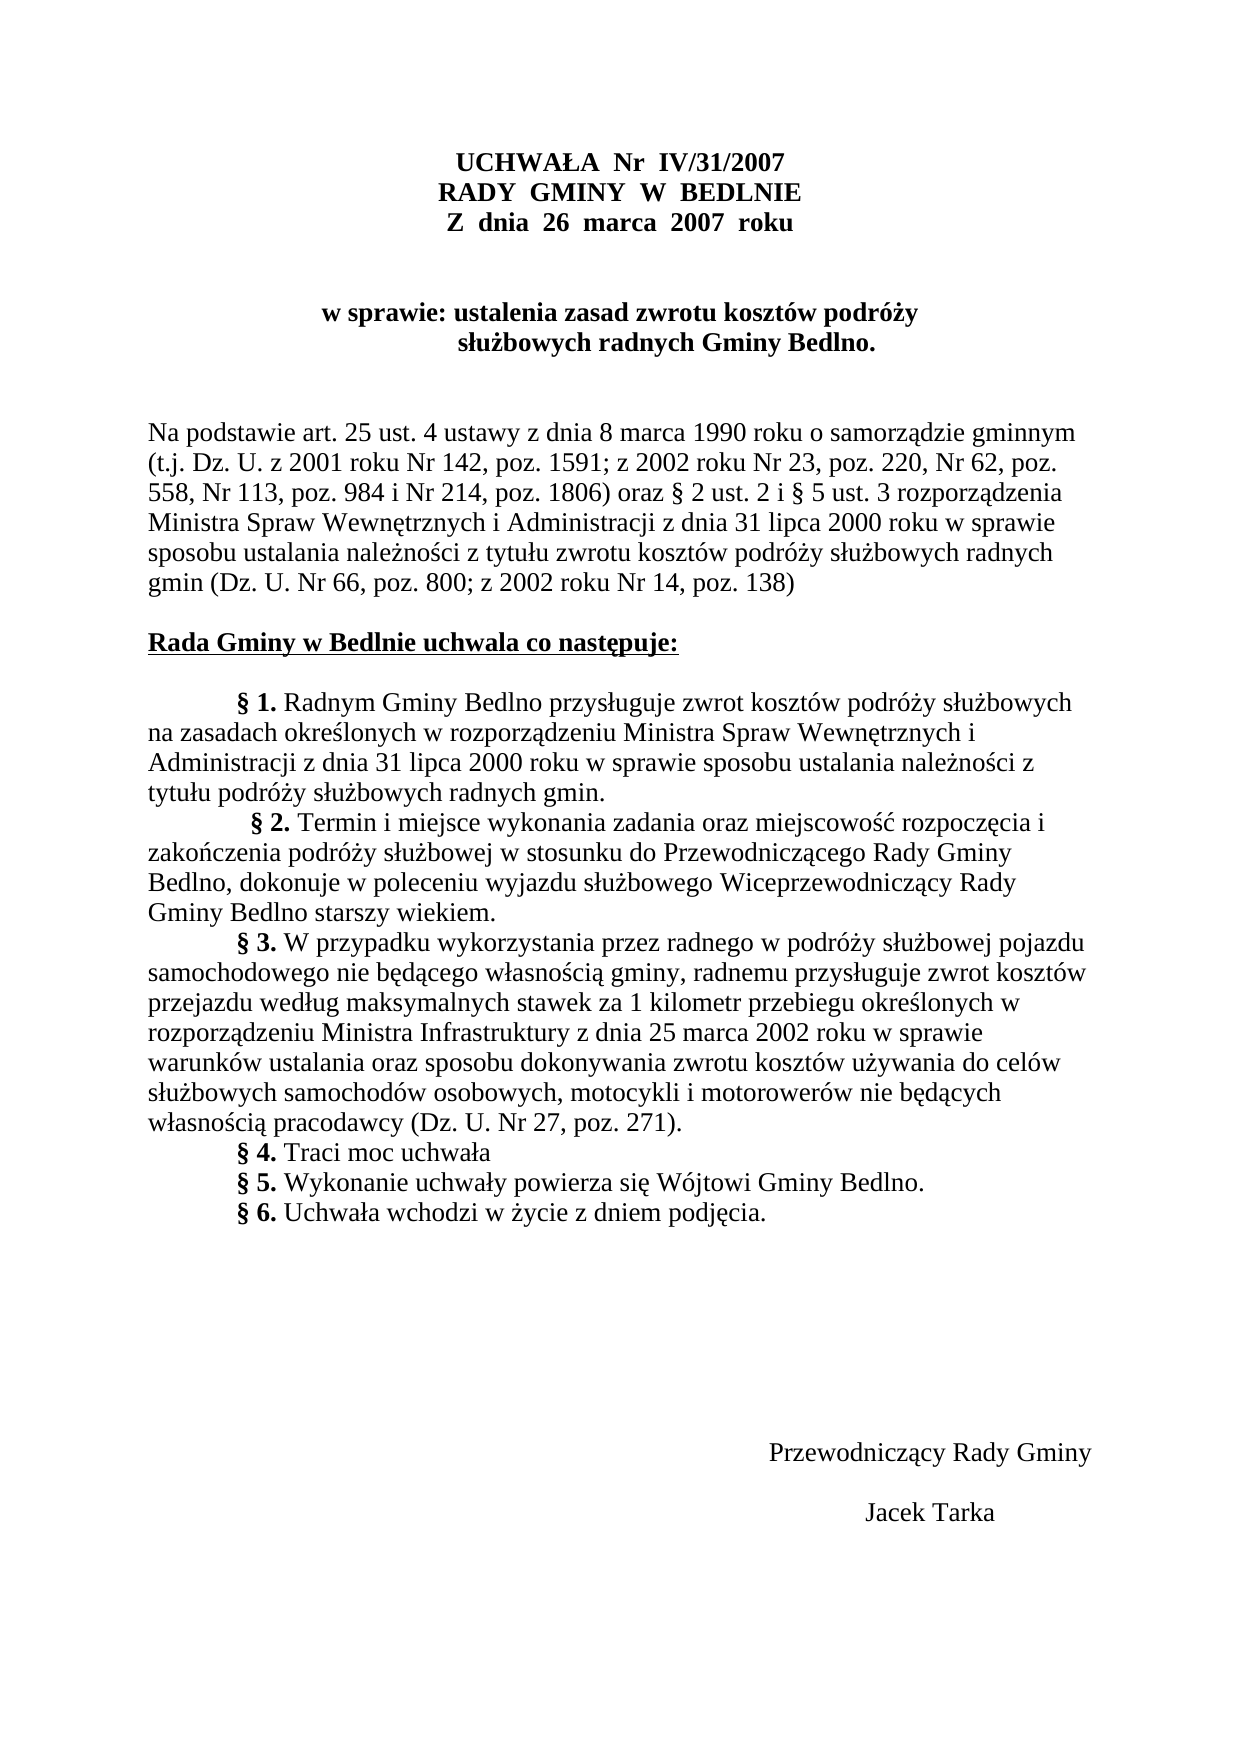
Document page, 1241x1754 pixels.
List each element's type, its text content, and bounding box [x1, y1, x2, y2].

text § 4. Traci moc uchwała [148, 1138, 1092, 1168]
subtitle RADY GMINY W BEDLNIE [148, 178, 1092, 208]
text w sprawie: ustalenia zasad zwrotu kosztów podróży [148, 298, 1092, 328]
text § 6. Uchwała wchodzi w życie z dniem podjęcia. [148, 1198, 1092, 1228]
text Rada Gminy w Bedlnie uchwala co następuje: [148, 628, 1092, 658]
text § 5. Wykonanie uchwały powierza się Wójtowi Gminy Bedlno. [148, 1168, 1092, 1198]
text Przewodniczący Rady Gminy [148, 1438, 1092, 1468]
text § 2. Termin i miejsce wykonania zadania oraz miejscowość rozpoczęcia i zakończenia podróży służbowej w stosunku do Przewodniczącego Rady Gminy Bedlno, dokonuje w poleceniu wyjazdu służbowego Wiceprzewodniczący Rady Gminy Bedlno starszy wiekiem. [148, 808, 1092, 928]
text § 3. W przypadku wykorzystania przez radnego w podróży służbowej pojazdu samochodowego nie będącego własnością gminy, radnemu przysługuje zwrot kosztów przejazdu według maksymalnych stawek za 1 kilometr przebiegu określonych w rozporządzeniu Ministra Infrastruktury z dnia 25 marca 2002 roku w sprawie warunków ustalania oraz sposobu dokonywania zwrotu kosztów używania do celów służbowych samochodów osobowych, motocykli i motorowerów nie będących własnością pracodawcy (Dz. U. Nr 27, poz. 271). [148, 928, 1092, 1138]
text Z dnia 26 marca 2007 roku [148, 208, 1092, 238]
text służbowych radnych Gminy Bedlno. [339, 328, 1092, 358]
text Jacek Tarka [148, 1498, 1092, 1528]
text Na podstawie art. 25 ust. 4 ustawy z dnia 8 marca 1990 roku o samorządzie gminnym (t.j. Dz. U. z 2001 roku Nr 142, poz. 1591; z 2002 roku Nr 23, poz. 220, Nr 62, poz. 558, Nr 113, poz. 984 i Nr 214, poz. 1806) oraz § 2 ust. 2 i § 5 ust. 3 rozporządzenia Ministra Spraw Wewnętrznych i Administracji z dnia 31 lipca 2000 roku w sprawie sposobu ustalania należności z tytułu zwrotu kosztów podróży służbowych radnych gmin (Dz. U. Nr 66, poz. 800; z 2002 roku Nr 14, poz. 138) [148, 418, 1092, 598]
text § 1. Radnym Gminy Bedlno przysługuje zwrot kosztów podróży służbowych na zasadach określonych w rozporządzeniu Ministra Spraw Wewnętrznych i Administracji z dnia 31 lipca 2000 roku w sprawie sposobu ustalania należności z tytułu podróży służbowych radnych gmin. [148, 688, 1092, 808]
text UCHWAŁA Nr IV/31/2007 [148, 148, 1092, 178]
